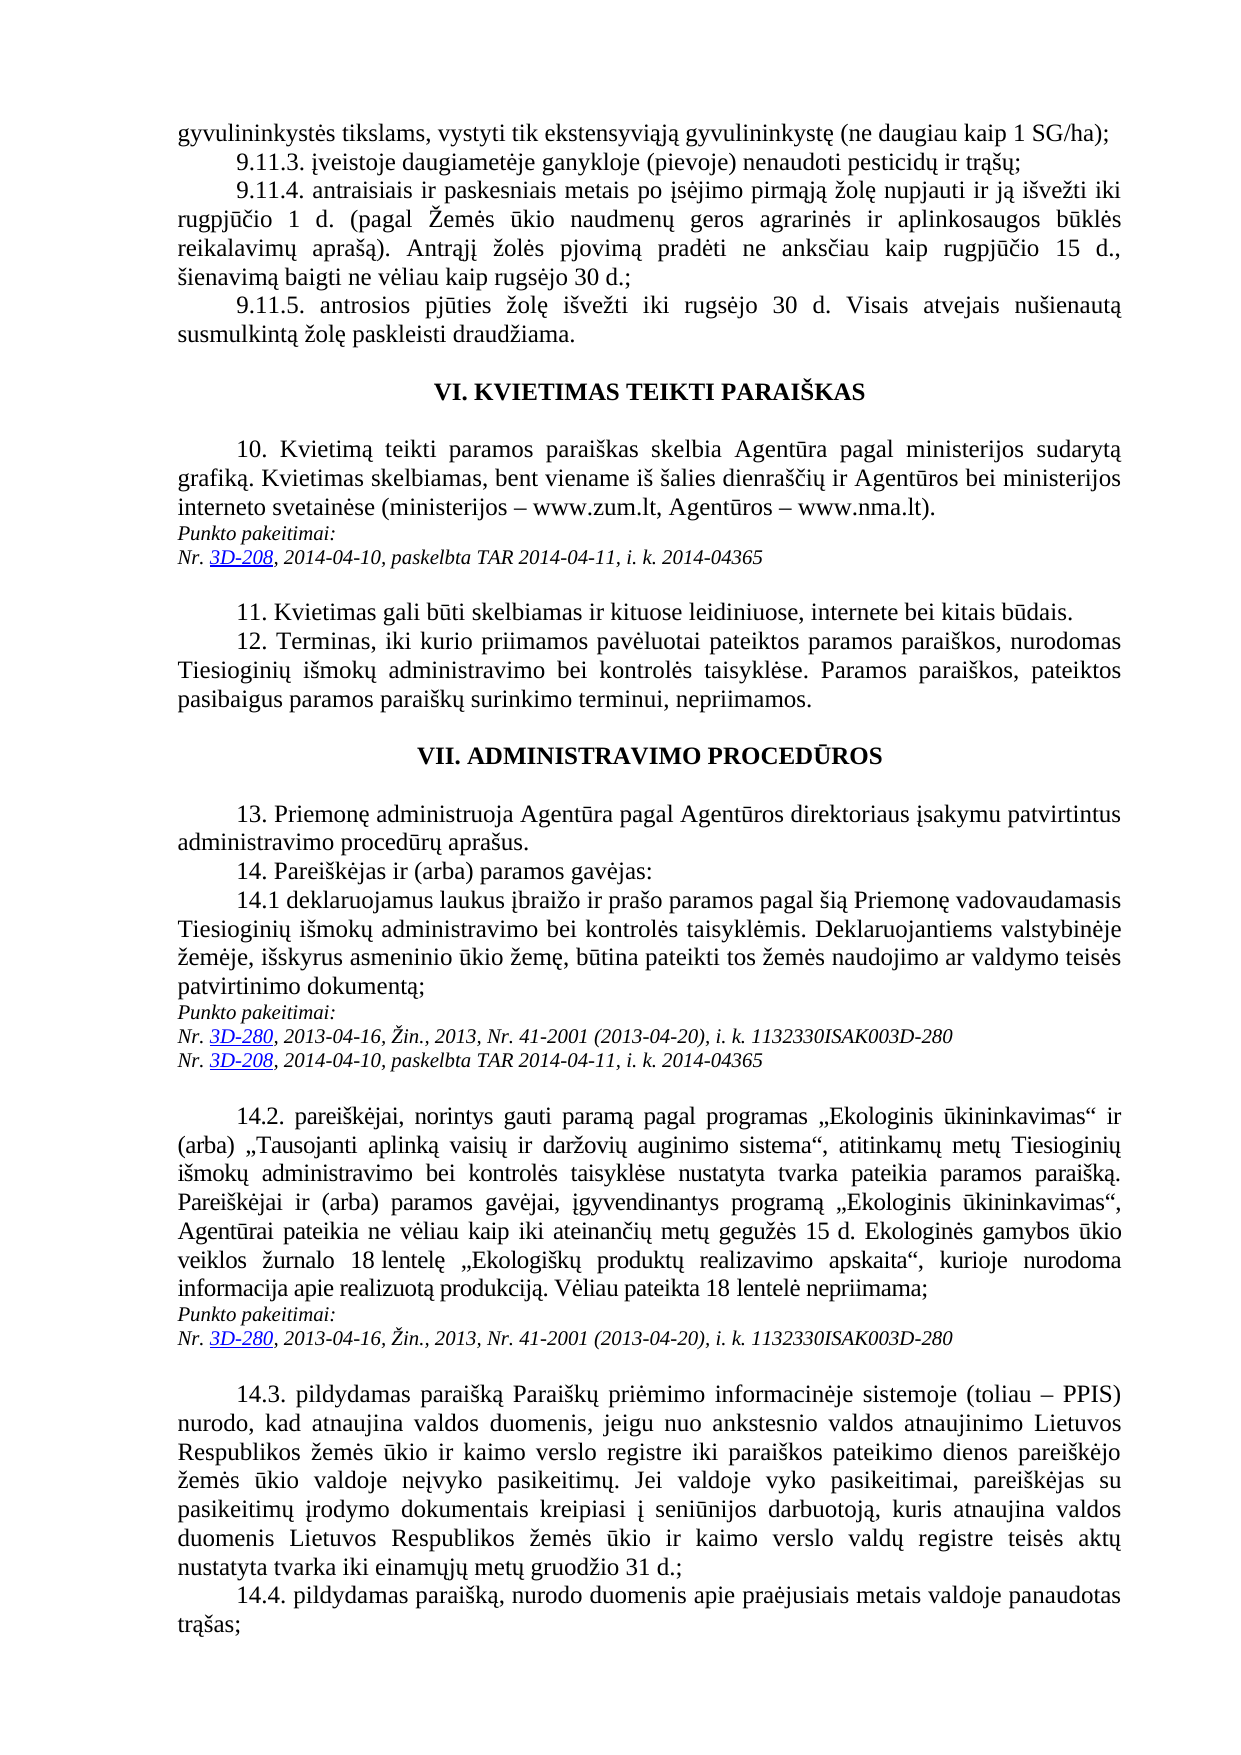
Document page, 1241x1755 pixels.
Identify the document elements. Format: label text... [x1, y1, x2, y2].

text 14.2. pareiškėjai, norintys gauti paramą pagal programas „Ekologinis ūkininkavimas“ ir (arba) „Tausojanti aplinką vaisių ir daržovių auginimo sistema“, atitinkamų metų Tiesioginių išmokų administravimo bei kontrolės taisyklėse nustatyta tvarka pateikia paramos paraišką. Pareiškėjai ir (arba) paramos gavėjai, įgyvendinantys programą „Ekologinis ūkininkavimas“, Agentūrai pateikia ne vėliau kaip iki ateinančių metų gegužės 15 d. Ekologinės gamybos ūkio veiklos žurnalo 18 lentelę „Ekologiškų produktų realizavimo apskaita“, kurioje nurodoma informacija apie realizuotą produkciją. Vėliau pateikta 18 lentelė nepriimama; [177, 1101, 1122, 1302]
text 14.3. pildydamas paraišką Paraiškų priėmimo informacinėje sistemoje (toliau – PPIS) nurodo, kad atnaujina valdos duomenis, jeigu nuo ankstesnio valdos atnaujinimo Lietuvos Respublikos žemės ūkio ir kaimo verslo registre iki paraiškos pateikimo dienos pareiškėjo žemės ūkio valdoje neįvyko pasikeitimų. Jei valdoje vyko pasikeitimai, pareiškėjas su pasikeitimų įrodymo dokumentais kreipiasi į seniūnijos darbuotoją, kuris atnaujina valdos duomenis Lietuvos Respublikos žemės ūkio ir kaimo verslo valdų registre teisės aktų nustatyta tvarka iki einamųjų metų gruodžio 31 d.; [177, 1379, 1122, 1580]
text Nr. 3D-280, 2013-04-16, Žin., 2013, Nr. 41-2001 (2013-04-20), i. k. 1132330ISAK003D-280 [177, 1024, 1122, 1048]
text Punkto pakeitimai: [177, 1000, 1122, 1024]
text 12. Terminas, iki kurio priimamos pavėluotai pateiktos paramos paraiškos, nurodomas Tiesioginių išmokų administravimo bei kontrolės taisyklėse. Paramos paraiškos, pateiktos pasibaigus paramos paraiškų surinkimo terminui, nepriimamos. [177, 626, 1122, 712]
text VI. KVIETIMAS TEIKTI PARAIŠKAS [177, 377, 1122, 406]
text 14.1 deklaruojamus laukus įbraižo ir prašo paramos pagal šią Priemonę vadovaudamasis Tiesioginių išmokų administravimo bei kontrolės taisyklėmis. Deklaruojantiems valstybinėje žemėje, išskyrus asmeninio ūkio žemę, būtina pateikti tos žemės naudojimo ar valdymo teisės patvirtinimo dokumentą; [177, 885, 1122, 1000]
text 9.11.4. antraisiais ir paskesniais metais po įsėjimo pirmąją žolę nupjauti ir ją išvežti iki rugpjūčio 1 d. (pagal Žemės ūkio naudmenų geros agrarinės ir aplinkosaugos būklės reikalavimų aprašą). Antrąjį žolės pjovimą pradėti ne anksčiau kaip rugpjūčio 15 d., šienavimą baigti ne vėliau kaip rugsėjo 30 d.; [177, 176, 1122, 291]
text 14. Pareiškėjas ir (arba) paramos gavėjas: [177, 856, 1122, 885]
text Punkto pakeitimai: [177, 521, 1122, 545]
text 9.11.5. antrosios pjūties žolę išvežti iki rugsėjo 30 d. Visais atvejais nušienautą susmulkintą žolę paskleisti draudžiama. [177, 291, 1122, 348]
text 14.4. pildydamas paraišką, nurodo duomenis apie praėjusiais metais valdoje panaudotas trąšas; [177, 1580, 1122, 1638]
text 9.11.3. įveistoje daugiametėje ganykloje (pievoje) nenaudoti pesticidų ir trąšų; [177, 147, 1122, 176]
text Nr. 3D-208, 2014-04-10, paskelbta TAR 2014-04-11, i. k. 2014-04365 [177, 1048, 1122, 1072]
text Nr. 3D-208, 2014-04-10, paskelbta TAR 2014-04-11, i. k. 2014-04365 [177, 545, 1122, 569]
text 11. Kvietimas gali būti skelbiamas ir kituose leidiniuose, internete bei kitais būdais. [177, 597, 1122, 626]
text Punkto pakeitimai: [177, 1302, 1122, 1326]
text 10. Kvietimą teikti paramos paraiškas skelbia Agentūra pagal ministerijos sudarytą grafiką. Kvietimas skelbiamas, bent viename iš šalies dienraščių ir Agentūros bei ministerijos interneto svetainėse (ministerijos – www.zum.lt, Agentūros – www.nma.lt). [177, 434, 1122, 521]
text gyvulininkystės tikslams, vystyti tik ekstensyviąją gyvulininkystę (ne daugiau kaip 1 SG/ha); [177, 118, 1122, 147]
text 13. Priemonę administruoja Agentūra pagal Agentūros direktoriaus įsakymu patvirtintus administravimo procedūrų aprašus. [177, 799, 1122, 856]
text VII. ADMINISTRAVIMO PROCEDŪROS [177, 741, 1122, 770]
text Nr. 3D-280, 2013-04-16, Žin., 2013, Nr. 41-2001 (2013-04-20), i. k. 1132330ISAK003D-280 [177, 1326, 1122, 1350]
